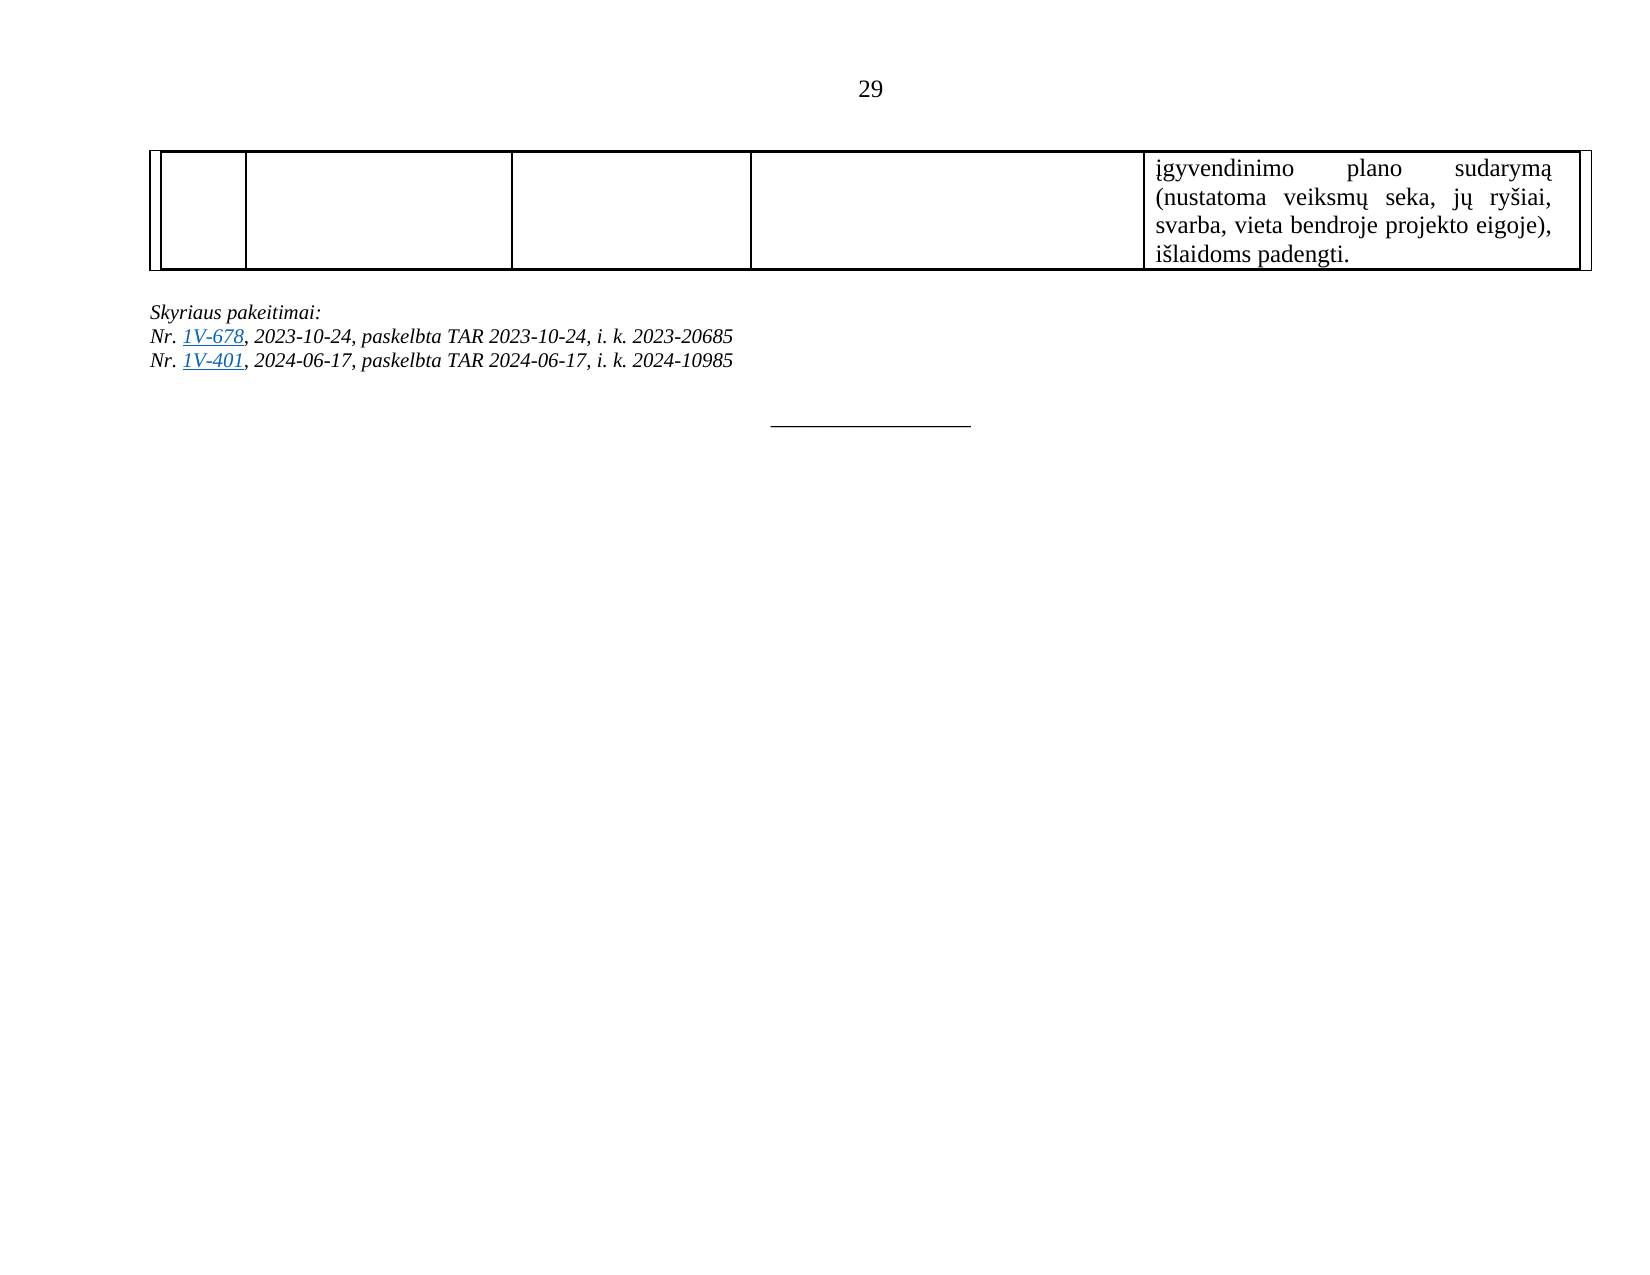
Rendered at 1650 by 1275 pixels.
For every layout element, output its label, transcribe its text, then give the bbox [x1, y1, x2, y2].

table_cell [162, 153, 245, 268]
text ________________ [150, 401, 1591, 430]
table_cell [752, 153, 1143, 268]
table_cell [247, 153, 511, 268]
table_cell įgyvendinimo plano sudarymą (nustatoma veiksmų seka, jų ryšiai, svarba, vieta bendroje projekto eigoje), išlaidoms padengti. [1145, 153, 1579, 268]
text Nr. 1V-401, 2024-06-17, paskelbta TAR 2024-06-17, i. k. 2024-10985 [150, 348, 1591, 372]
text Skyriaus pakeitimai: [150, 300, 1591, 324]
table_cell [513, 153, 750, 268]
text Nr. 1V-678, 2023-10-24, paskelbta TAR 2023-10-24, i. k. 2023-20685 [150, 324, 1591, 348]
